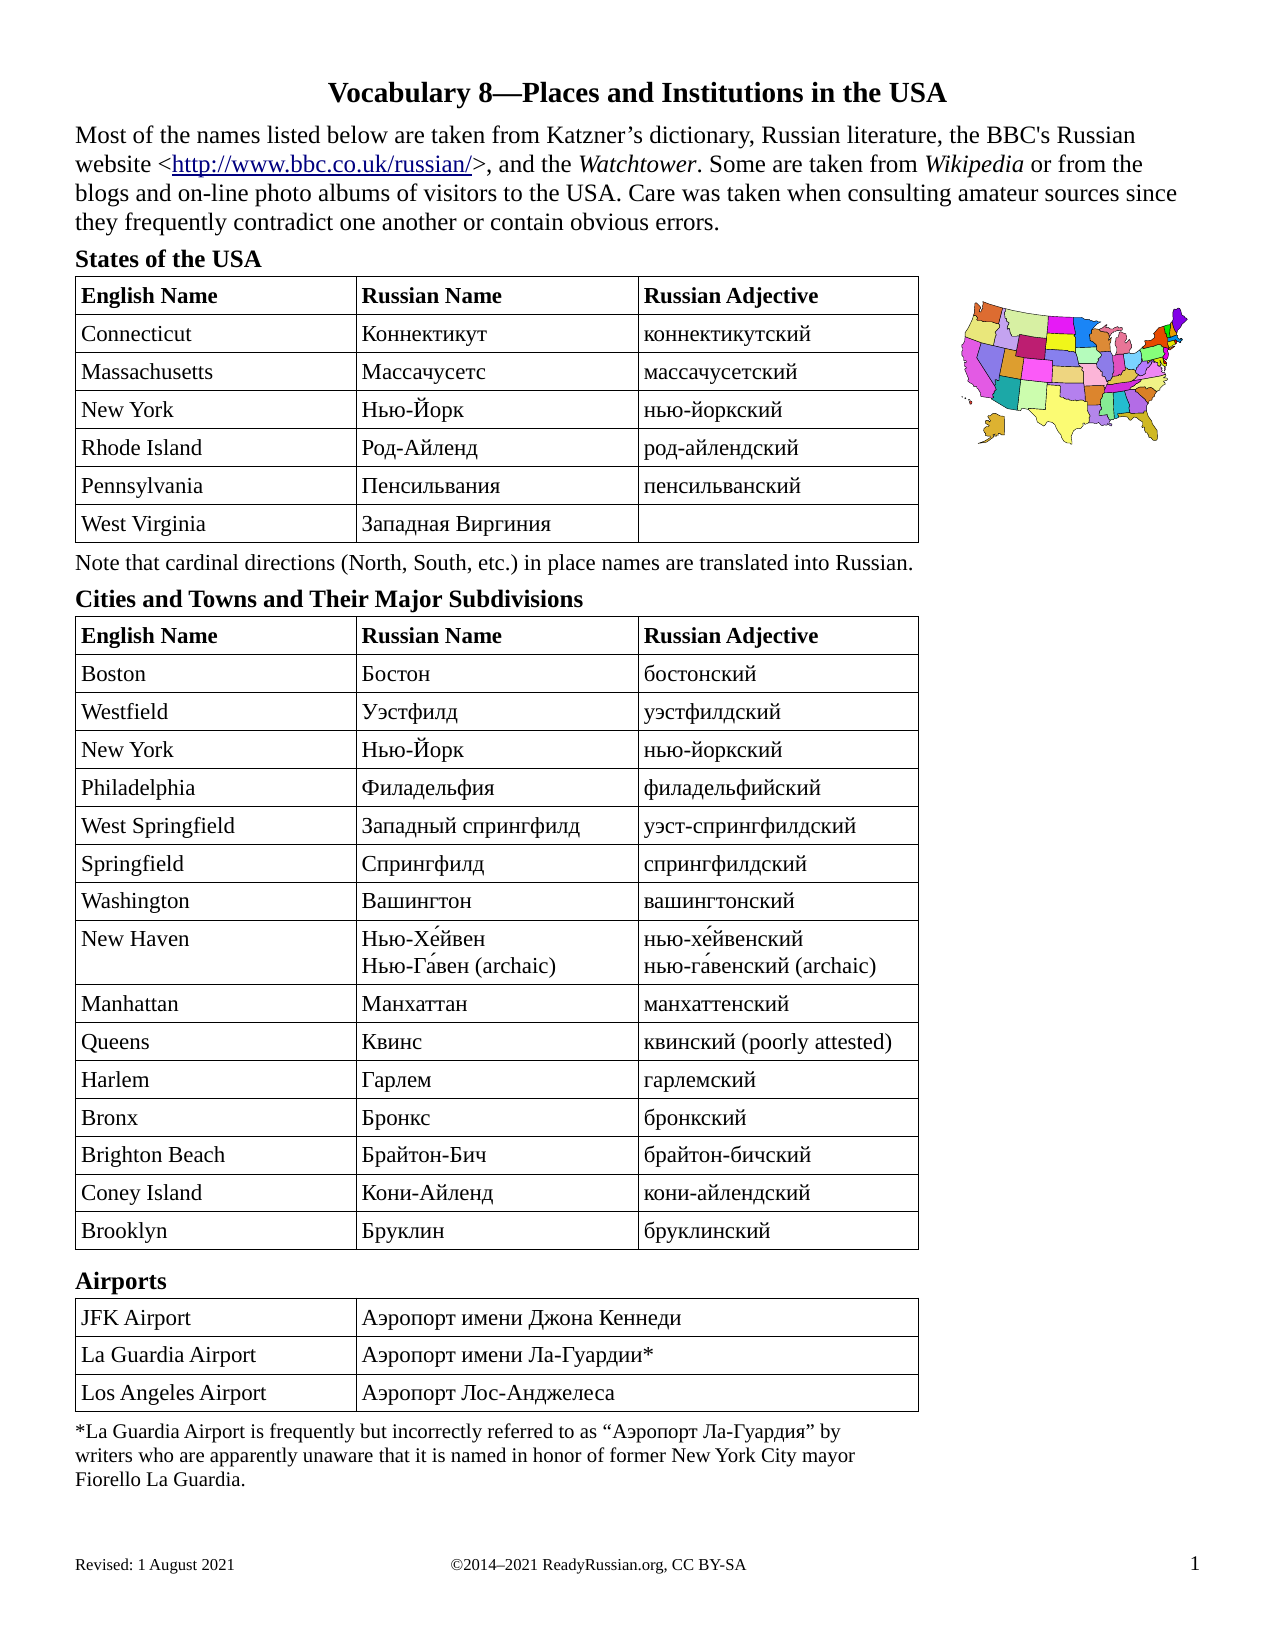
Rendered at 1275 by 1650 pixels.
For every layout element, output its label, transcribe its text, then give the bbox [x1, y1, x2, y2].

table_cell West Springfield [76, 807, 356, 844]
table_cell коннектикутский [639, 315, 918, 352]
text *La Guardia Airport is frequently but incorrectly referred to as “Аэропорт Ла-Гуардия” by writers who are apparently unaware that it is named in honor of former New York City mayor Fiorello La Guardia. [75, 1419, 900, 1491]
table_header JFK Airport [76, 1299, 356, 1336]
table_header Russian Adjective [639, 277, 918, 314]
table_cell Springfield [76, 845, 356, 882]
table_cell La Guardia Airport [76, 1337, 356, 1373]
table_cell Westfield [76, 693, 356, 730]
subtitle Vocabulary 8—Places and Institutions in the USA [75, 75, 1200, 108]
table_cell род-айлендский [639, 429, 918, 466]
table_cell Брайтон-Бич [357, 1137, 638, 1173]
table_cell Pennsylvania [76, 467, 356, 504]
table_cell Манхаттан [357, 985, 638, 1022]
table_cell вашингтонский [639, 883, 918, 920]
text Note that cardinal directions (North, South, etc.) in place names are translated into Russian. [75, 549, 922, 576]
table_cell Manhattan [76, 985, 356, 1022]
table_cell бронкский [639, 1099, 918, 1136]
subtitle Cities and Towns and Their Major Subdivisions [75, 584, 1200, 613]
table_cell Connecticut [76, 315, 356, 352]
table_cell New Haven [76, 921, 356, 984]
table_cell филадельфийский [639, 769, 918, 806]
table_cell Rhode Island [76, 429, 356, 466]
table_header Russian Name [357, 617, 638, 654]
table_cell Harlem [76, 1061, 356, 1098]
table_header English Name [76, 277, 356, 314]
table_cell нью-йоркский [639, 391, 918, 428]
table_cell Квинс [357, 1023, 638, 1060]
table_cell уэст-спрингфилдский [639, 807, 918, 844]
table_cell бостонский [639, 655, 918, 692]
table_cell нью-хе́йвенский нью-га́венский (archaic) [639, 921, 918, 984]
table_cell Бронкс [357, 1099, 638, 1136]
table_cell Bronx [76, 1099, 356, 1136]
table_cell Гарлем [357, 1061, 638, 1098]
table_cell Массачусетс [357, 353, 638, 390]
table_cell Philadelphia [76, 769, 356, 806]
table_cell Коннектикут [357, 315, 638, 352]
table_cell Аэропорт имени Ла-Гуардии* [357, 1337, 918, 1373]
table_cell Бостон [357, 655, 638, 692]
text Most of the names listed below are taken from Katzner’s dictionary, Russian literature, the BBC's Russian website <http://www.bbc.co.uk/russian/>, and the Watchtower. Some are taken from Wikipedia or from the blogs and on-line photo albums of visitors to the USA. Care was taken when consulting amateur sources since they frequently contradict one another or contain obvious errors. [75, 121, 1200, 236]
table_cell Уэстфилд [357, 693, 638, 730]
table_cell Западная Виргиния [357, 505, 638, 542]
table_header Аэропорт имени Джона Кеннеди [357, 1299, 918, 1336]
table_cell Филадельфия [357, 769, 638, 806]
table_cell спрингфилдский [639, 845, 918, 882]
table_cell Нью-Хе́йвен Нью-Га́вен (archaic) [357, 921, 638, 984]
table_cell New York [76, 731, 356, 768]
table_cell Coney Island [76, 1175, 356, 1211]
subtitle Airports [75, 1266, 1200, 1295]
table_cell Brighton Beach [76, 1137, 356, 1173]
table_cell West Virginia [76, 505, 356, 542]
table_cell Бруклин [357, 1212, 638, 1249]
table_cell Пенсильвания [357, 467, 638, 504]
table_header English Name [76, 617, 356, 654]
table_cell Boston [76, 655, 356, 692]
table_cell Род-Айленд [357, 429, 638, 466]
table_cell бруклинский [639, 1212, 918, 1249]
table_cell массачусетский [639, 353, 918, 390]
table_cell гарлемский [639, 1061, 918, 1098]
table_cell Кони-Айленд [357, 1175, 638, 1211]
subtitle States of the USA [75, 244, 1200, 273]
table_cell Аэропорт Лос-Анджелеса [357, 1375, 918, 1411]
table_cell Нью-Йорк [357, 731, 638, 768]
table_cell брайтон-бичcкий [639, 1137, 918, 1173]
table_cell Queens [76, 1023, 356, 1060]
table_cell уэстфилдский [639, 693, 918, 730]
table_cell манхаттенский [639, 985, 918, 1022]
table_cell New York [76, 391, 356, 428]
table_cell нью-йоркский [639, 731, 918, 768]
table_header Russian Name [357, 277, 638, 314]
table_cell Brooklyn [76, 1212, 356, 1249]
table_cell квинский (poorly attested) [639, 1023, 918, 1060]
table_cell Западный спрингфилд [357, 807, 638, 844]
table_cell Нью-Йорк [357, 391, 638, 428]
table_cell Washington [76, 883, 356, 920]
table_cell Вашингтон [357, 883, 638, 920]
table_cell кони-айлендский [639, 1175, 918, 1211]
table_cell Спрингфилд [357, 845, 638, 882]
table_cell Massachusetts [76, 353, 356, 390]
table_cell [639, 505, 918, 542]
table_header Russian Adjective [639, 617, 918, 654]
table_cell Los Angeles Airport [76, 1375, 356, 1411]
table_cell пенсильванский [639, 467, 918, 504]
